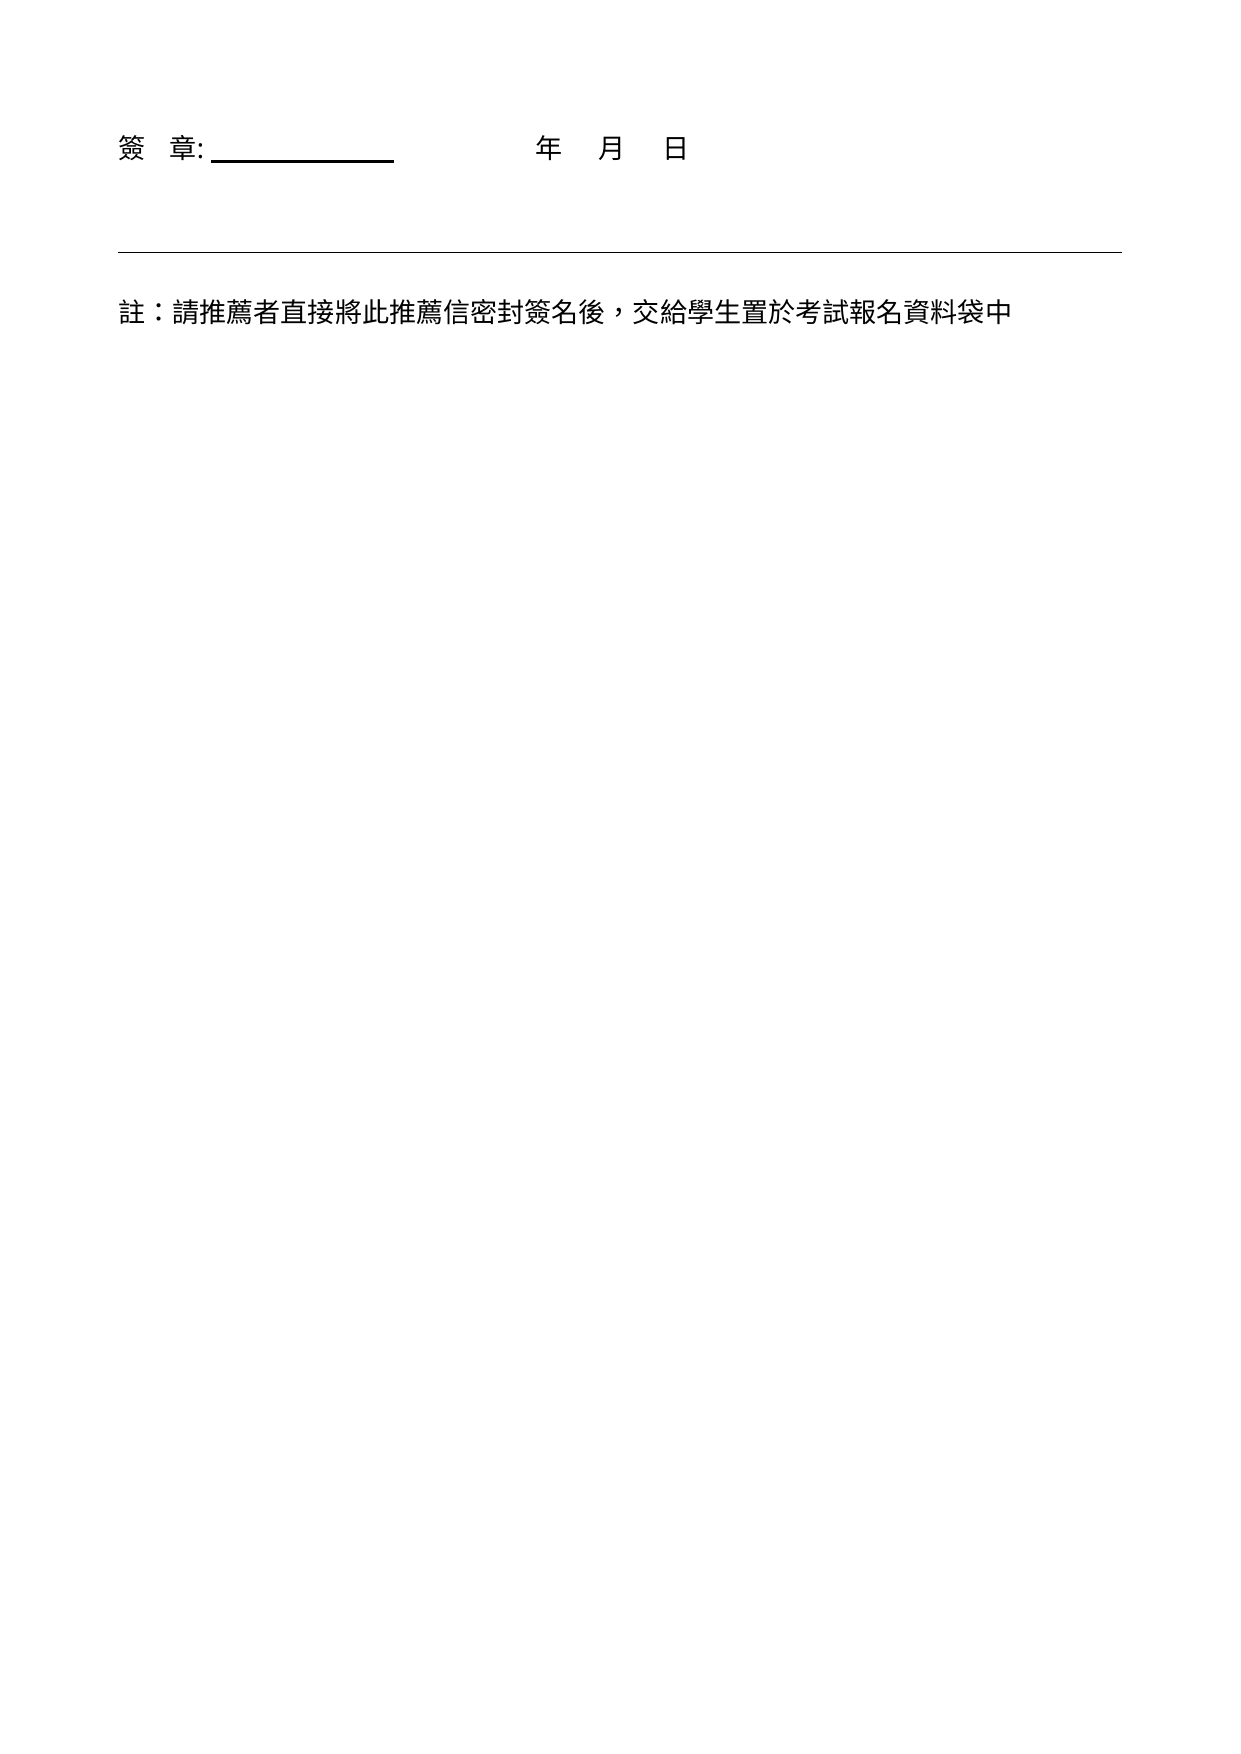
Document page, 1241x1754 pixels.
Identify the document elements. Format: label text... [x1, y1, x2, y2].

text 簽 章: 年 月 日 [118, 105, 1122, 167]
text 註：請推薦者直接將此推薦信密封簽名後，交給學生置於考試報名資料袋中 [118, 269, 1122, 331]
